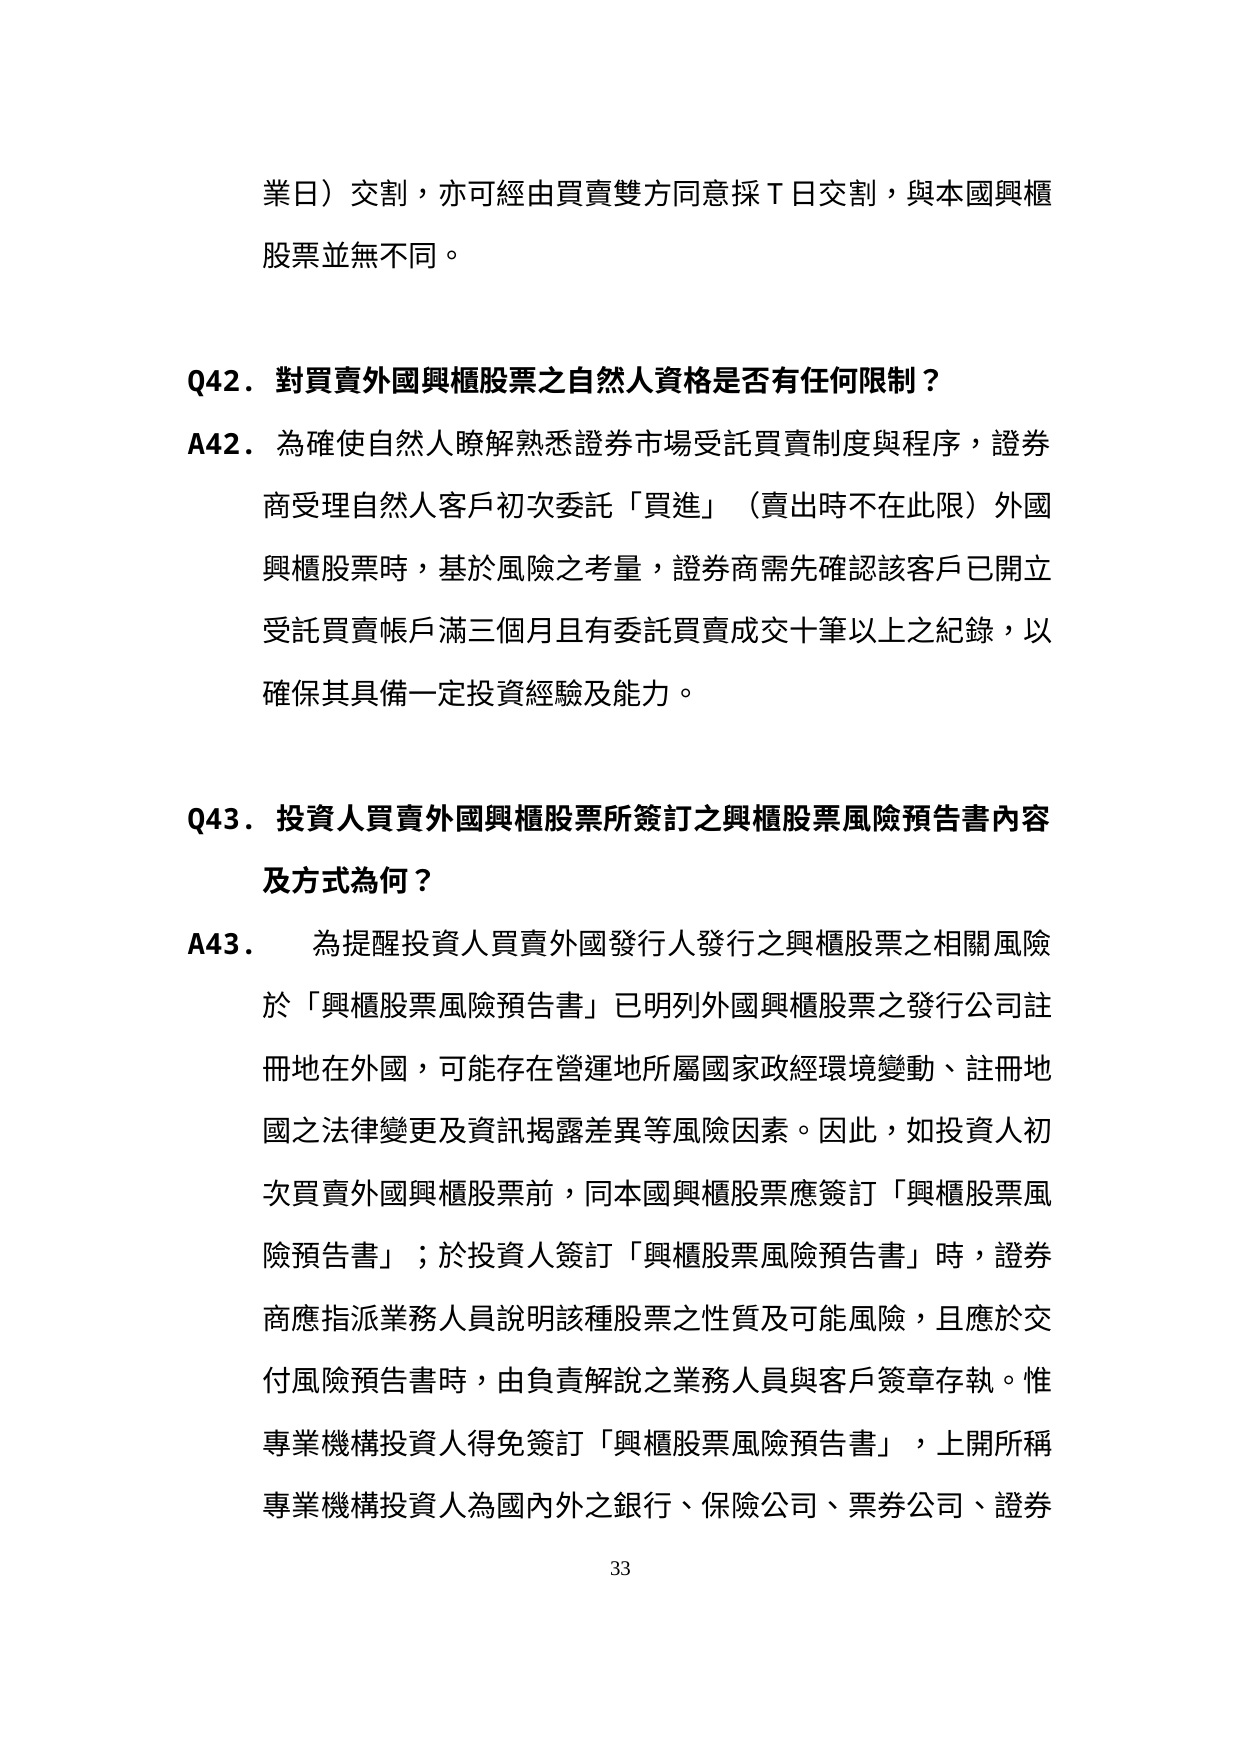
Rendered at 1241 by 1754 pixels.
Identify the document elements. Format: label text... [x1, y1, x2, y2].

text Q43. 投資人買賣外國興櫃股票所簽訂之興櫃股票風險預告書內容及方式為何？ [187, 775, 1053, 900]
text 業日）交割，亦可經由買賣雙方同意採T日交割，與本國興櫃股票並無不同。 [187, 150, 1053, 275]
text A43. 為提醒投資人買賣外國發行人發行之興櫃股票之相關風險，於「興櫃股票風險預告書」已明列外國興櫃股票之發行公司註冊地在外國，可能存在營運地所屬國家政經環境變動、註冊地國之法律變更及資訊揭露差異等風險因素。因此，如投資人初次買賣外國興櫃股票前，同本國興櫃股票應簽訂「興櫃股票風險預告書」；於投資人簽訂「興櫃股票風險預告書」時，證券商應指派業務人員說明該種股票之性質及可能風險，且應於交付風險預告書時，由負責解說之業務人員與客戶簽章存執。惟專業機構投資人得免簽訂「興櫃股票風險預告書」，上開所稱專業機構投資人為國內外之銀行、保險公司、票券公司、證券商、基金管理公司、政府投資機構、政府基金、退休基金、共同基金、單位信託、證券投資信託公司、證券投資顧問公司、信託業、期貨商、期貨服務事業及其他經主管機關核准之機構。 [187, 900, 1053, 1525]
text Q42. 對買賣外國興櫃股票之自然人資格是否有任何限制？ [187, 337, 1053, 400]
text A42. 為確使自然人瞭解熟悉證券市場受託買賣制度與程序，證券商受理自然人客戶初次委託「買進」（賣出時不在此限）外國興櫃股票時，基於風險之考量，證券商需先確認該客戶已開立受託買賣帳戶滿三個月且有委託買賣成交十筆以上之紀錄，以確保其具備一定投資經驗及能力。 [187, 400, 1053, 712]
